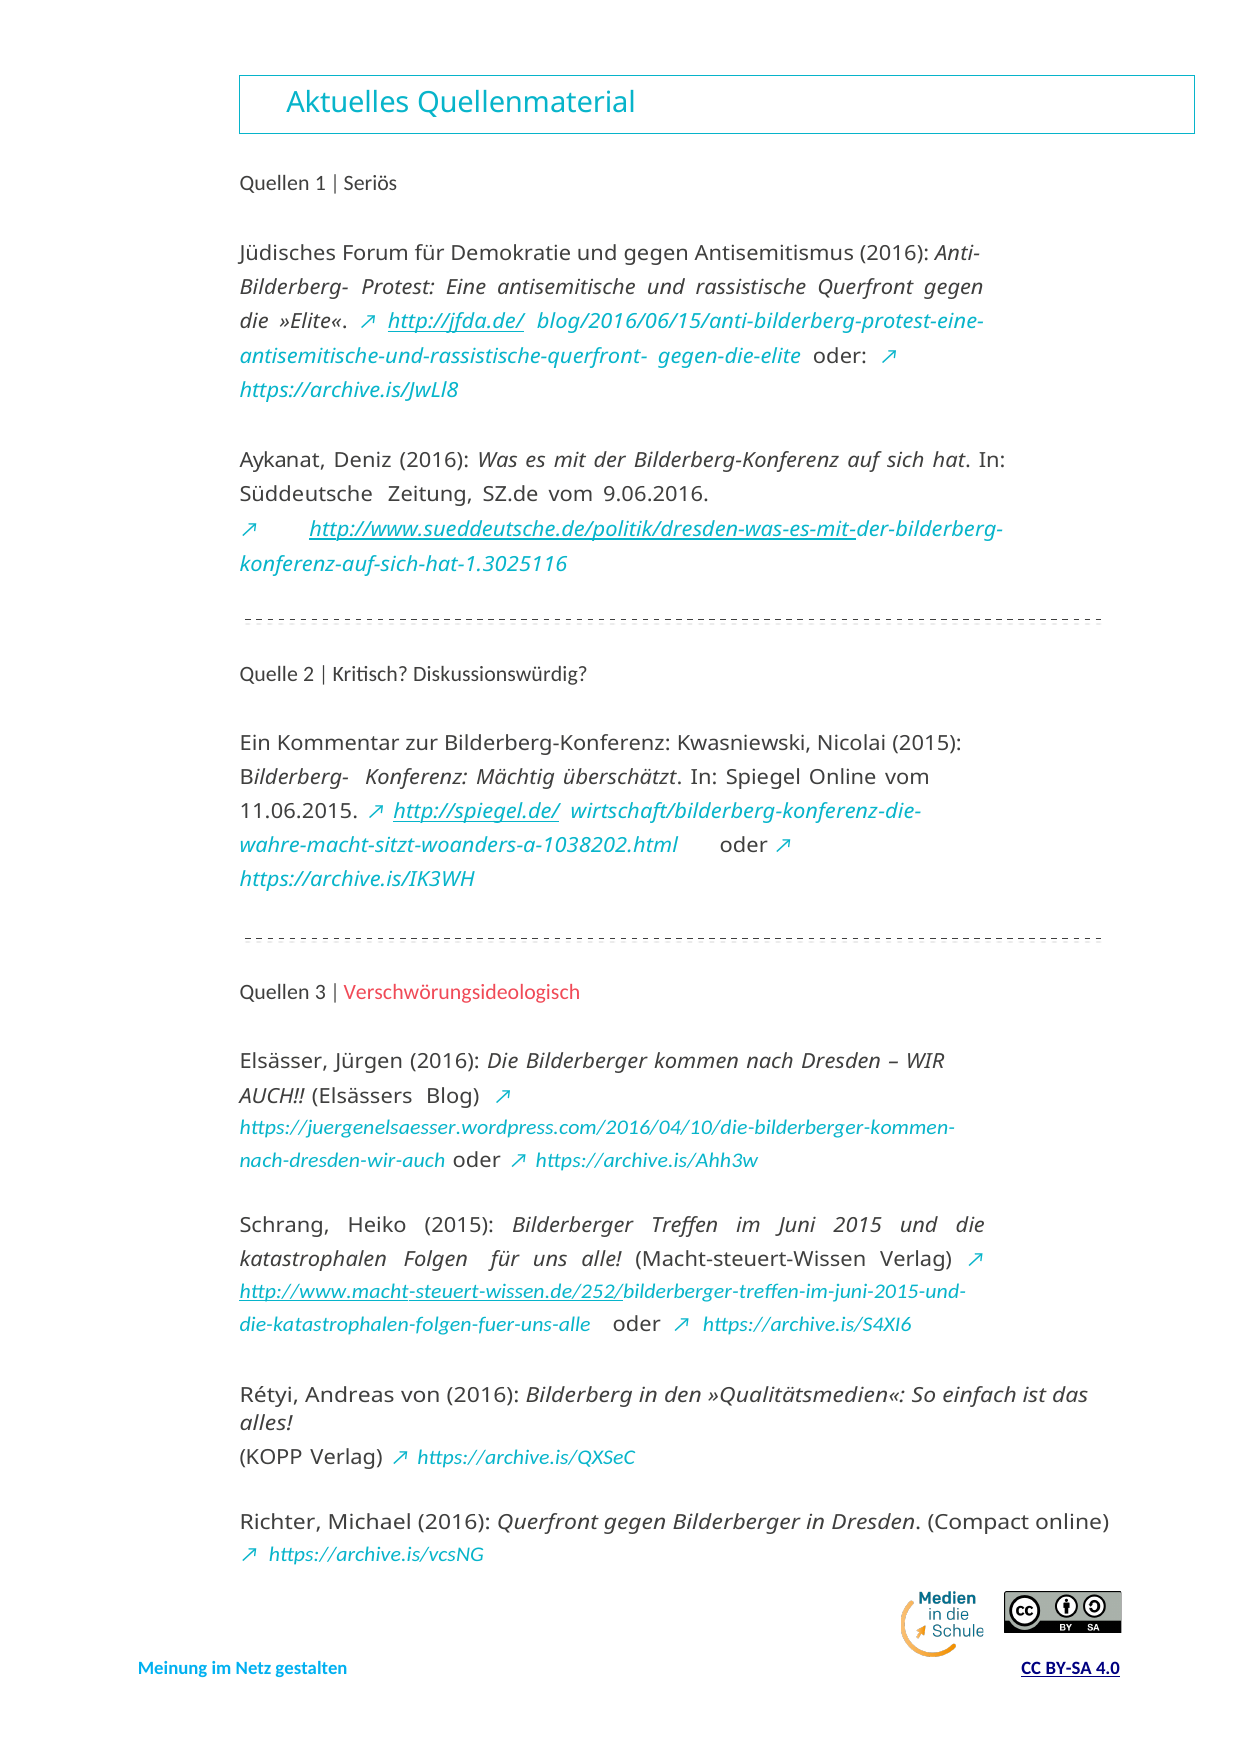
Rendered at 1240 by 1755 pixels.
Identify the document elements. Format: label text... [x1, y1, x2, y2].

text Aktuelles Quellenmaterial [286, 76, 1194, 122]
text Jüdisches Forum für Demokratie und gegen Antisemitismus (2016): Anti-Bilderberg- Protest: Eine antisemitische und rassistische Querfront gegen die »Elite«. ↗ http://jfda.de/ blog/2016/06/15/anti-bilderberg-protest-eine-antisemitische-und-rassistische-querfront- gegen-die-elite oder: ↗ https://archive.is/JwLl8 [239, 238, 1009, 404]
subtitle Quelle 2 | Kritisch? Diskussionswürdig? [239, 660, 1121, 687]
text Ein Kommentar zur Bilderberg-Konferenz: Kwasniewski, Nicolai (2015): Bilderberg- Konferenz: Mächtig überschätzt. In: Spiegel Online vom 11.06.2015. ↗ http://spiegel.de/ wirtschaft/bilderberg-konferenz-die-wahre-macht-sitzt-woanders-a-1038202.html oder ↗ https://archive.is/IK3WH [239, 728, 981, 893]
text Richter, Michael (2016): Querfront gegen Bilderberger in Dresden. (Compact online) [239, 1507, 1121, 1536]
subtitle Quellen 3 | Verschwörungsideologisch [239, 978, 1121, 1005]
text Rétyi, Andreas von (2016): Bilderberg in den »Qualitätsmedien«: So einfach ist das alles! [239, 1380, 1121, 1437]
text Schrang, Heiko (2015): Bilderberger Treffen im Juni 2015 und die katastrophalen Folgen für uns alle! (Macht-steuert-Wissen Verlag) ↗ http://www.macht-steuert-wissen.de/252/bilderberger-treffen-im-juni-2015-und-die-katastrophalen-folgen-fuer-uns-alle oder ↗ https://archive.is/S4XI6 [239, 1211, 985, 1337]
subtitle Quellen 1 | Seriös [239, 169, 1121, 196]
text ↗ https://archive.is/vcsNG [239, 1541, 1121, 1567]
text Elsässer, Jürgen (2016): Die Bilderberger kommen nach Dresden – WIR AUCH!! (Elsässers Blog) ↗ https://juergenelsaesser.wordpress.com/2016/04/10/die-bilderberger-kommen- nach-dresden-wir-auch oder ↗ https://archive.is/Ahh3w [239, 1047, 1006, 1174]
text (KOPP Verlag) ↗ https://archive.is/QXSeC [239, 1442, 1121, 1471]
text Aykanat, Deniz (2016): Was es mit der Bilderberg-Konferenz auf sich hat. In: Süddeutsche Zeitung, SZ.de vom 9.06.2016. [239, 445, 1005, 508]
text ↗ http://www.sueddeutsche.de/politik/dresden-was-es-mit-der-bilderberg-konferenz-auf-sich-hat-1.3025116 [239, 514, 1005, 577]
